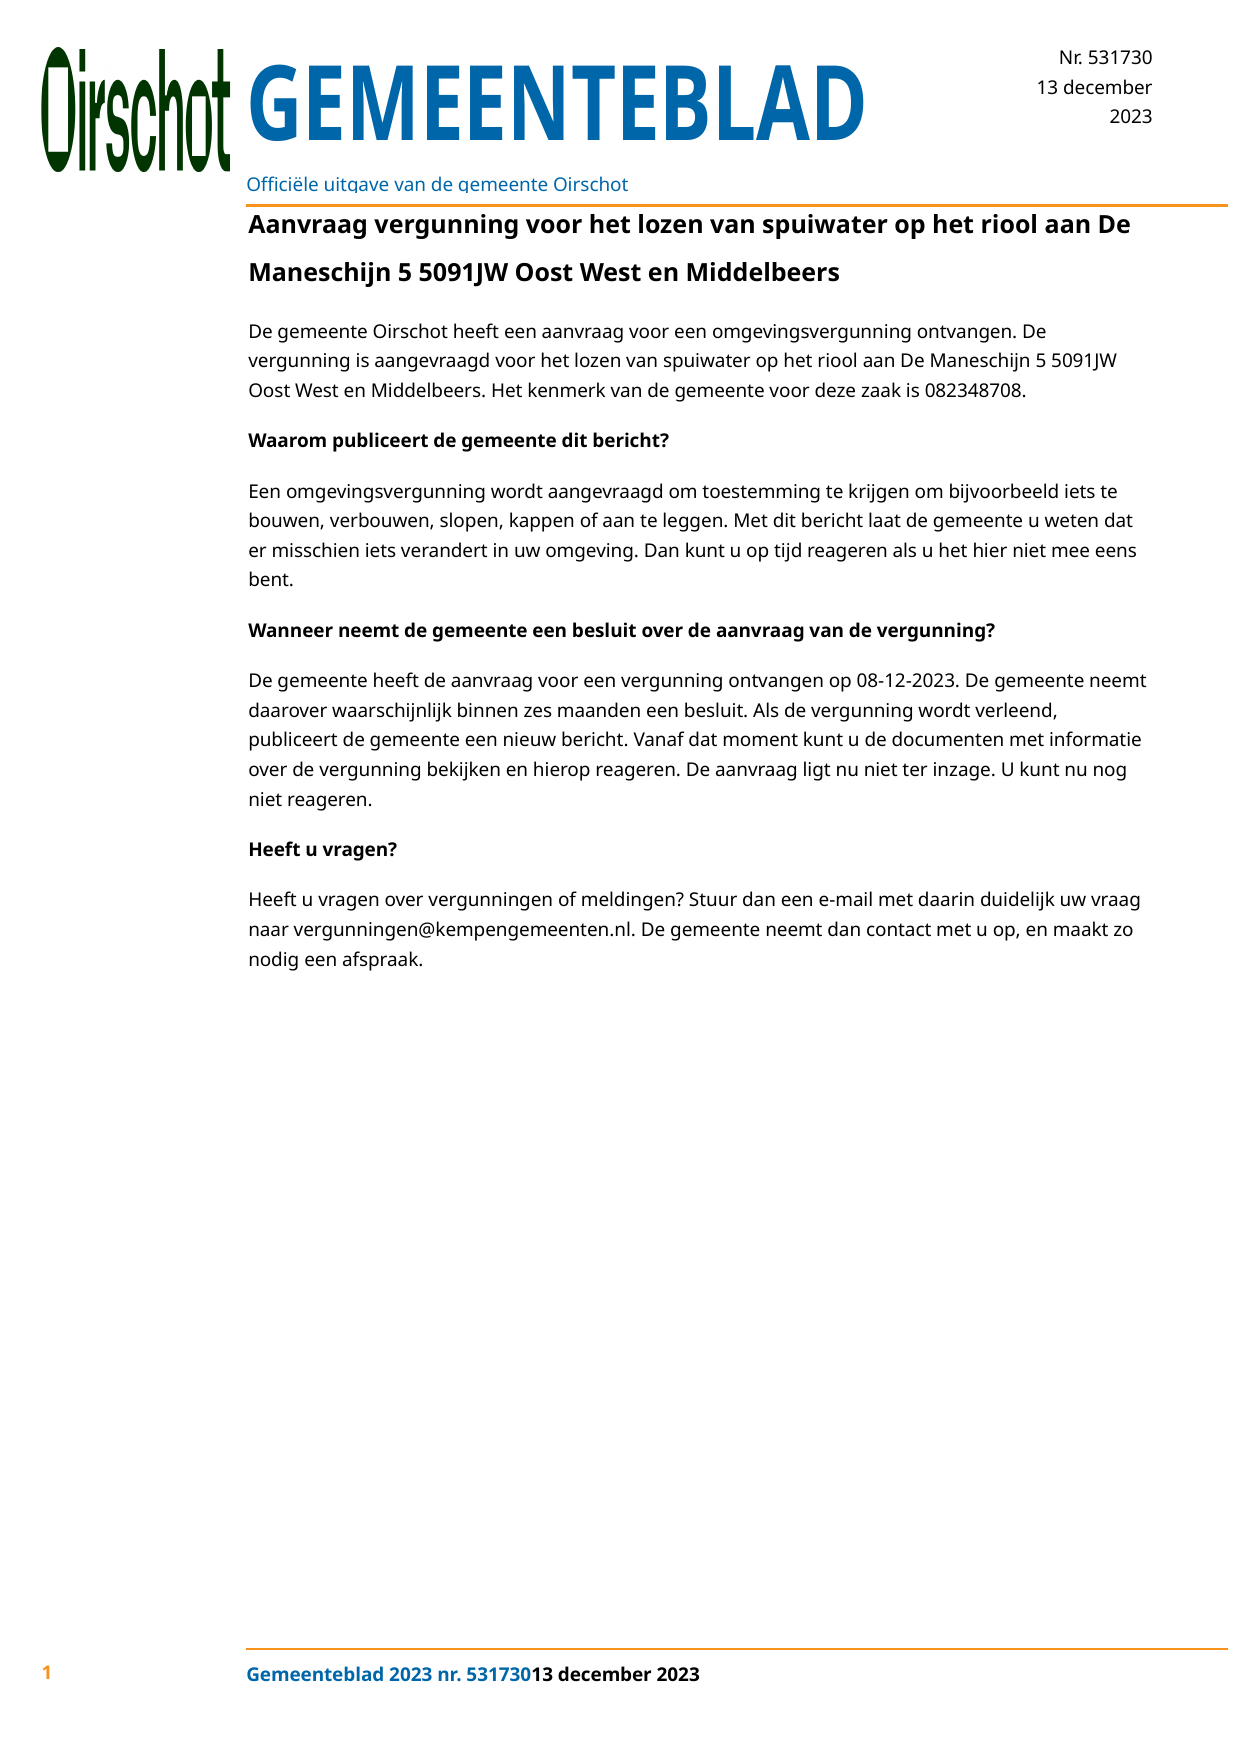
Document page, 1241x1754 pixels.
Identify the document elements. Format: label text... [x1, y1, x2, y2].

text Waarom publiceert de gemeente dit bericht? [248, 427, 1152, 453]
text De gemeente heeft de aanvraag voor een vergunning ontvangen op 08-12-2023. De gemeente neemt daarover waarschijnlijk binnen zes maanden een besluit. Als de vergunning wordt verleend, publiceert de gemeente een nieuw bericht. Vanaf dat moment kunt u de documenten met informatie over de vergunning bekijken en hierop reageren. De aanvraag ligt nu niet ter inzage. U kunt nu nog niet reageren. [248, 667, 1152, 812]
text Heeft u vragen? [248, 836, 1152, 862]
text Een omgevingsvergunning wordt aangevraagd om toestemming te krijgen om bijvoorbeeld iets te bouwen, verbouwen, slopen, kappen of aan te leggen. Met dit bericht laat de gemeente u weten dat er misschien iets verandert in uw omgeving. Dan kunt u op tijd reageren als u het hier niet mee eens bent. [248, 478, 1152, 592]
text Wanneer neemt de gemeente een besluit over de aanvraag van de vergunning? [248, 617, 1152, 643]
picture [41, 47, 231, 172]
text De gemeente Oirschot heeft een aanvraag voor een omgevingsvergunning ontvangen. De vergunning is aangevraagd voor het lozen van spuiwater op het riool aan De Maneschijn 5 5091JW Oost West en Middelbeers. Het kenmerk van de gemeente voor deze zaak is 082348708. [248, 318, 1152, 403]
text Heeft u vragen over vergunningen of meldingen? Stuur dan een e-mail met daarin duidelijk uw vraag naar vergunningen@kempengemeenten.nl. De gemeente neemt dan contact met u op, en maakt zo nodig een afspraak. [248, 887, 1152, 972]
text Aanvraag vergunning voor het lozen van spuiwater op het riool aan De Maneschijn 5 5091JW Oost West en Middelbeers [248, 207, 1152, 288]
